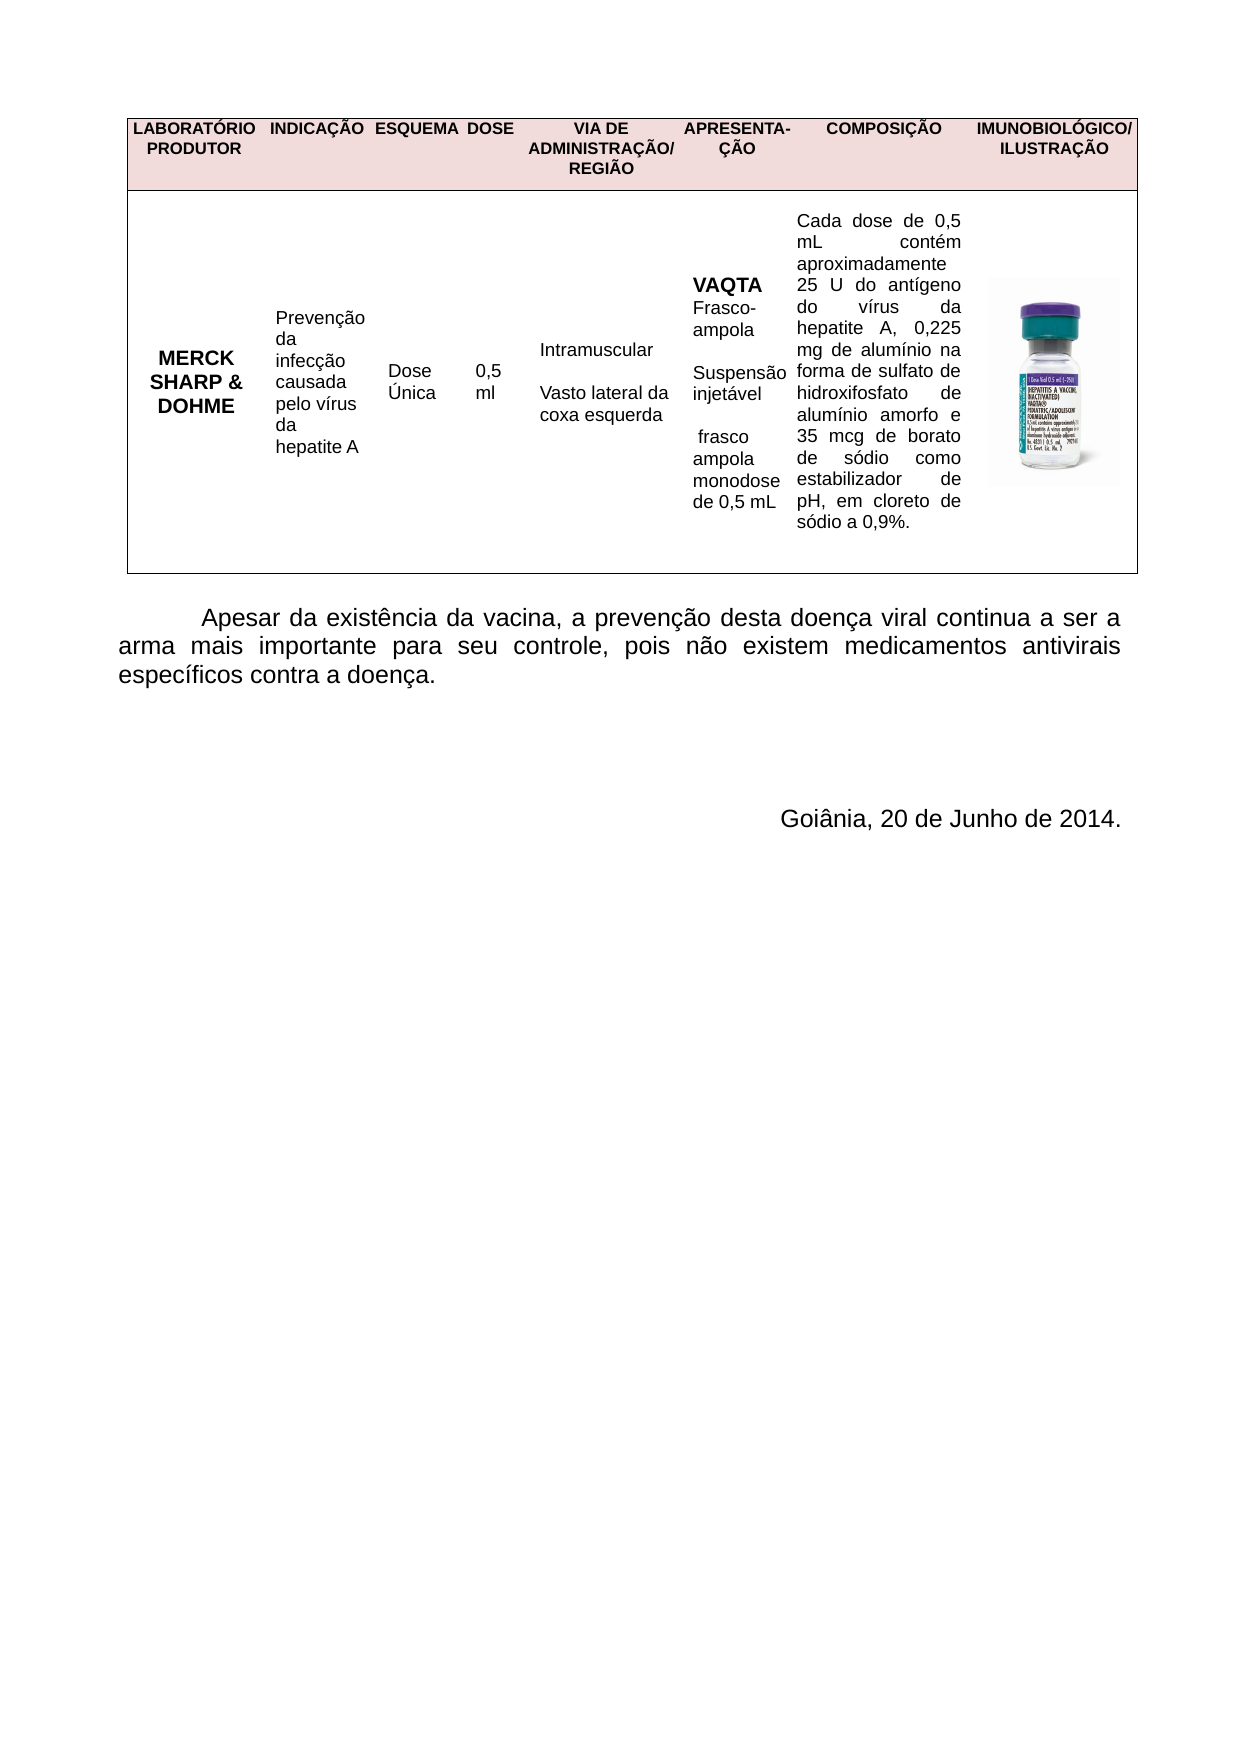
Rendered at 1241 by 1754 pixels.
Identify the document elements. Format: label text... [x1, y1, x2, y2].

table_header LABORATÓRIO PRODUTOR [128, 119, 261, 190]
table_header VIA DE ADMINISTRAÇÃO/ REGIÃO [525, 119, 678, 190]
table_header ESQUEMA [373, 119, 461, 190]
table_header INDICAÇÃO [261, 119, 373, 190]
table_cell Cada dose de 0,5 mL contém aproximadamente 25 U do antígeno do vírus da hepatite A, 0,225 mg de alumínio na forma de sulfato de hidroxifosfato de alumínio amorfo e 35 mcg de borato de sódio como estabilizador de pH, em cloreto de sódio a 0,9%. [797, 191, 972, 573]
text Apesar da existência da vacina, a prevenção desta doença viral continua a ser a arma mais importante para seu controle, pois não existem medicamentos antivirais específicos contra a doença. [118, 603, 1122, 689]
table_header COMPOSIÇÃO [797, 119, 972, 190]
table_header APRESENTA- ÇÃO [678, 119, 797, 190]
table_cell [972, 191, 1137, 573]
table_header IMUNOBIOLÓGICO/ ILUSTRAÇÃO [972, 119, 1137, 190]
table_cell VAQTA Frasco-ampola Suspensão injetável frasco ampola monodose de 0,5 mL [678, 191, 797, 573]
table_cell Prevenção da infecção causada pelo vírus da hepatite A [261, 191, 373, 573]
table_cell MERCK SHARP & DOHME [128, 191, 261, 573]
table_cell Dose Única [373, 191, 461, 573]
table_cell 0,5 ml [461, 191, 525, 573]
text Goiânia, 20 de Junho de 2014. [118, 804, 1122, 833]
table_header DOSE [461, 119, 525, 190]
table_cell Intramuscular Vasto lateral da coxa esquerda [525, 191, 678, 573]
picture [988, 277, 1121, 487]
